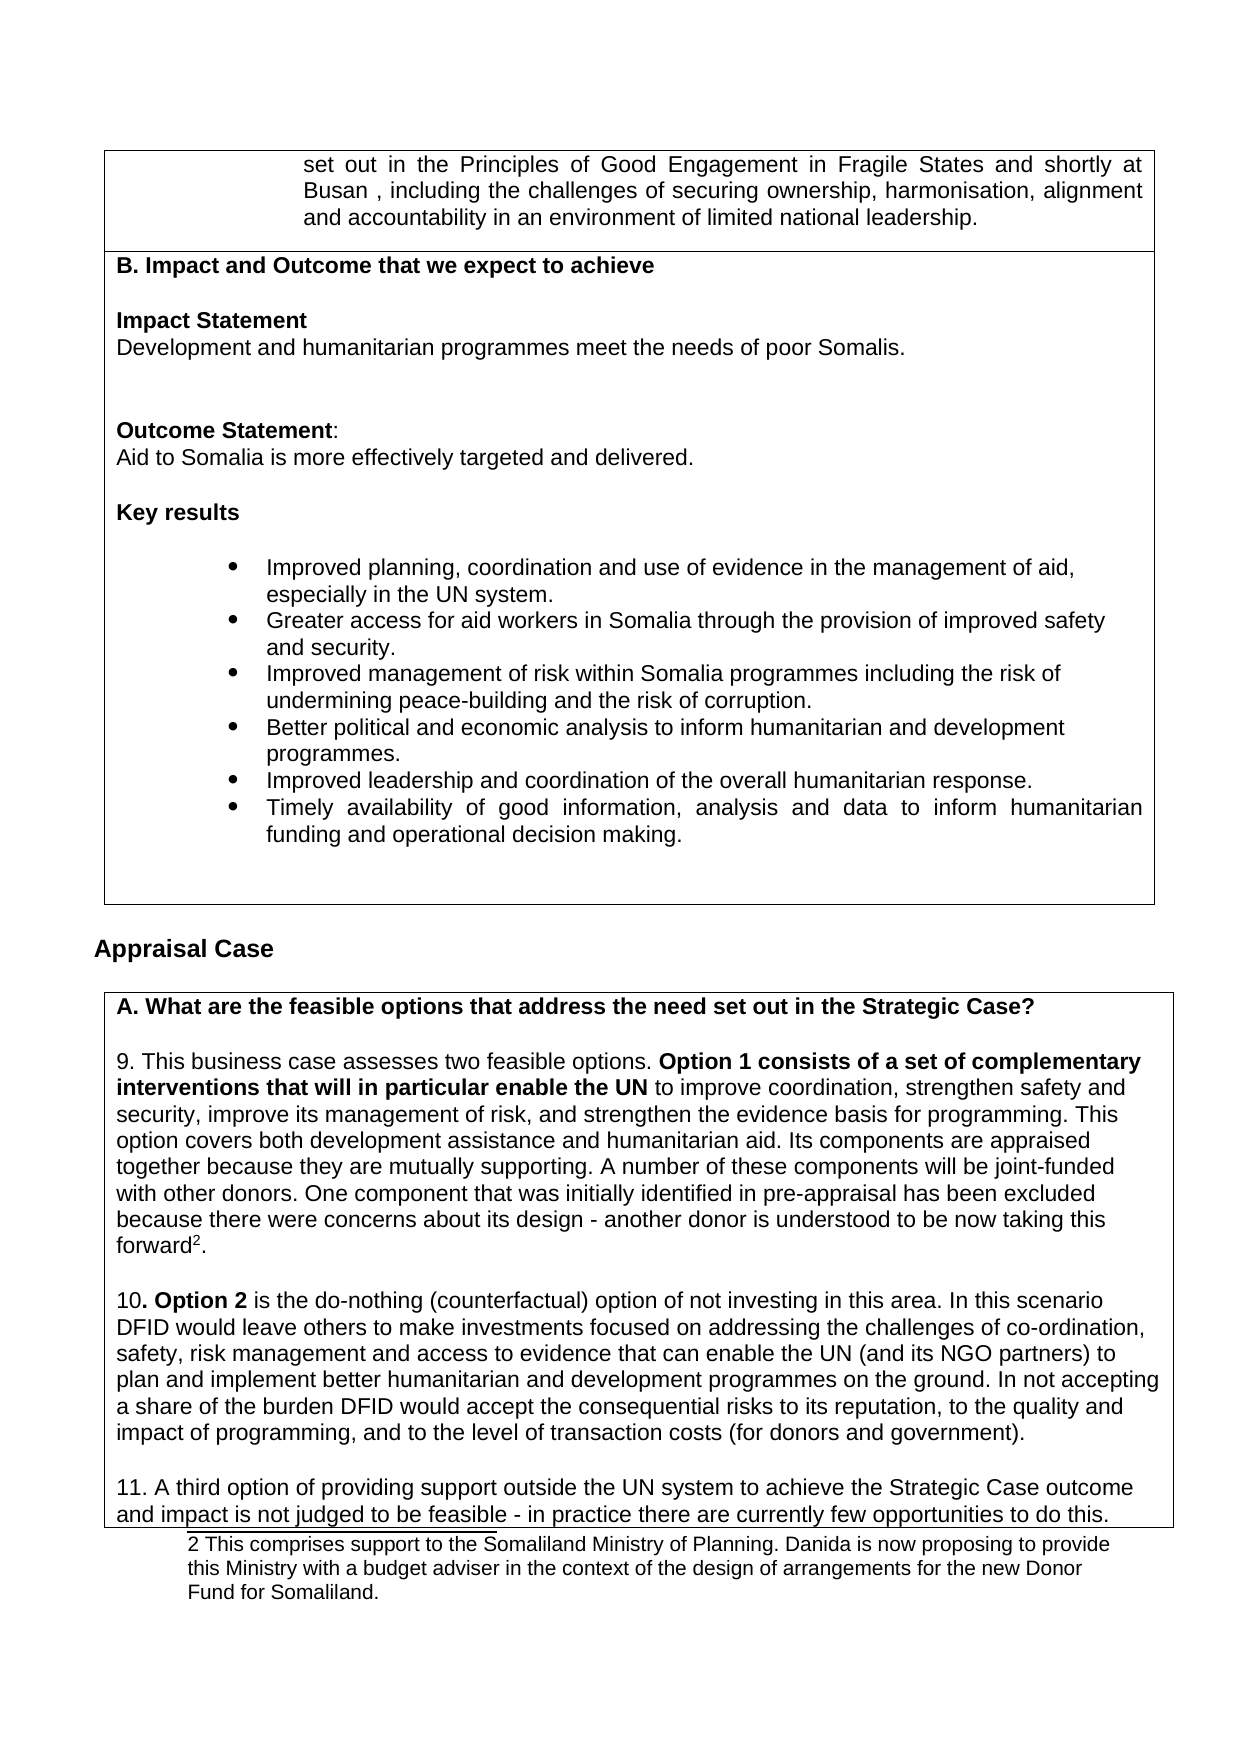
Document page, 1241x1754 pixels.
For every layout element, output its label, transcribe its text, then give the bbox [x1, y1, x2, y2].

text Appraisal Case [93, 934, 1125, 963]
table_header A. What are the feasible options that address the need set out in the Strategic Case? 9. This business case assesses two feasible options. Option 1 consists of a set of complementary interventions that will in particular enable the UN to improve coordination, strengthen safety and security, improve its management of risk, and strengthen the evidence basis for programming. This option covers both development assistance and humanitarian aid. Its components are appraised together because they are mutually supporting. A number of these components will be joint-funded with other donors. One component that was initially identified in pre-appraisal has been excluded because there were concerns about its design - another donor is understood to be now taking this forward. 10. Option 2 is the do-nothing (counterfactual) option of not investing in this area. In this scenario DFID would leave others to make investments focused on addressing the challenges of co-ordination, safety, risk management and access to evidence that can enable the UN (and its NGO partners) to plan and implement better humanitarian and development programmes on the ground. In not accepting a share of the burden DFID would accept the consequential risks to its reputation, to the quality and impact of programming, and to the level of transaction costs (for donors and government). 11. A third option of providing support outside the UN system to achieve the Strategic Case outcome and impact is not judged to be feasible - in practice there are currently few opportunities to do this. Option 1 however does include one NGO programme to improve safety and security which is being implemented in close association with the UN. There may also be an opportunity at the beginning of 2012 to support aid coordination outside the UN by helping to provide secretariat assistance to the Somalia Donor Group – a role currently being funded by the EU. This is a possible requirement that needs further discussion in the donor community to agree the way forward and it is an option that it is too early to appraise. Some recent discussions have taken place between the UN RCO and donors and they have agreed that the CISS EX-Comm and SDG remain useful and complementary forums which will in future discuss critical agenda items and engage more with Somalis on aid management post-RDP. In the event others may be prepared to provide finance. 12. Option 1 builds on existing support that DFID is providing both for the UN RCO and to enable the humanitarian response. The theory of change on which it is based rests on the hypothesis that in Somalia’s (particularly challenging) context there are especially high returns for the effectiveness of humanitarian and development assistance (and transaction costs) from investments that will: ensure aid is well co-ordinated in line with agreed principles for working in fragile states; ensure the availability of the best possible analysis and evidence for making programming decisions; and address unusually high levels of risk, including the constraints on access created by severe insecurity. The theory of change also posits that the UN’s distinct role in Somalia means the effect of these investments will be greatest if made through key UN institutions. There are important assumptions that UN agencies are committed to improving co-ordination, the use of evidence and mitigating risk. In terms of the return from investments at outcome and impact level there are also important assumptions that insecurity will not rise to a level that dramatically constrains humanitarian and development assistance and that other factors do not lead donors to significantly reduce aid flows. 13. The activities funded under option I will deliver three outputs as follows: Output 1. Stronger use of evidence, management of risk, planning and co-ordination in implementing development assistance Core support for the operations of the UN RCO in Somaliland (complementing the resources available from elsewhere for the RCO’s core activities in other parts of Somalia). DFID has provided funding for the RCO in Somaliland since October 2009 and this has been favourably evaluated (see Section C). Additional finance will enable the RCO in Somaliland to maintain key co-ordination and facilitation functions that would otherwise be threatened by a shortage of resources. Support (alongside Danida) for the implementation of the UN Somalia’s Risk Management project. This project seeks to ensure that a common system for managing programmes and institutional risk is in use by all UN Somalia agencies, funds and programmes and by the largest partners implementing UN assistance to Somalia, by October 2014. DFID has already provided funding to help establish the Risk Management Unit which under new project funding will aim to significantly extend its work programme. Assistance to the RCO for research and analysis that will improve the programming of UN agencies and other donors. Examples of the types of research include the evidence base on counter-piracy and how we could support emerging administrations. Support to the RCO to promote the application of aid effectiveness principles including through increased transparency of aid flows and the preparation of national development strategies. This will build on lessons from support DFID provided in 2010/11 for a Reconstruction and Development Adviser working in the RCO (see Section C). The provision of a Results Adviser who will report to the head of the RCO and strengthen the UN’s focus on results and the monitoring and evaluation of outcomes and impact (the post-holder will also work with DFID Somalia in a similar role). Output 2. Stronger use of evidence, management of risk, planning and co-ordination in the humanitarian response Provision of finance for the FAO’s Food Security and Nutritional Analysis Unit (FSNAU) Support Project (alongside a number of other donors including in particular Sida, USAID, and the EU). This will help ensure FSNAU can provide high quality information and analysis to guide and improve the effectiveness of the humanitarian response. DFID provided £1m to FSNAU in 2010. Support to UN OCHA to improve its coordination of the international humanitarian response and to help it provide analysis to mobilise resources and prioritise their allocation. The provision of a Humanitarian Adviser to support the chair of the humanitarian donor coordination group, and to strengthen the effectiveness of the common humanitarian fund and good humanitarian donorship initiative in Somalia (the post-holder will also work with DFID Somalia in the design and management of DFID’s humanitarian portfolio). Output 3. Greater access for aid workers in Somalia through the provision of improved safety and security. Support to the UN Department of Safety and Security (UN DSS) to provide sustainable emergency medical capacity in Somalia alongside medical evacuation facilities (Medical Emergency Response Teams – MERTs). This intervention will include support to improve medical capacity within the NGO community and Somali institutions in the longer term. Support to UNDSS to help it provide improved security for UN staff operating in Mogadishu in particular through the establishment of protected satellite locations and increased access to armoured vehicles and other essential security equipment. Support for the NGO Safety Programme which is improving NGO understanding of the Somali security context and improving NGO security practices and crisis management. DFID has already released £280,000 of funding for the NGO Safety Programme in 2011/12. [105, 993, 1173, 1527]
table_cell B. Impact and Outcome that we expect to achieve Impact Statement Development and humanitarian programmes meet the needs of poor Somalis. Outcome Statement: Aid to Somalia is more effectively targeted and delivered. Key results Improved planning, coordination and use of evidence in the management of aid, especially in the UN system. Greater access for aid workers in Somalia through the provision of improved safety and security. Improved management of risk within Somalia programmes including the risk of undermining peace-building and the risk of corruption. Better political and economic analysis to inform humanitarian and development programmes. Improved leadership and coordination of the overall humanitarian response. Timely availability of good information, analysis and data to inform humanitarian funding and operational decision making. [105, 252, 1154, 904]
table_header set out in the Principles of Good Engagement in Fragile States and shortly at Busan , including the challenges of securing ownership, harmonisation, alignment and accountability in an environment of limited national leadership. [105, 151, 1154, 251]
